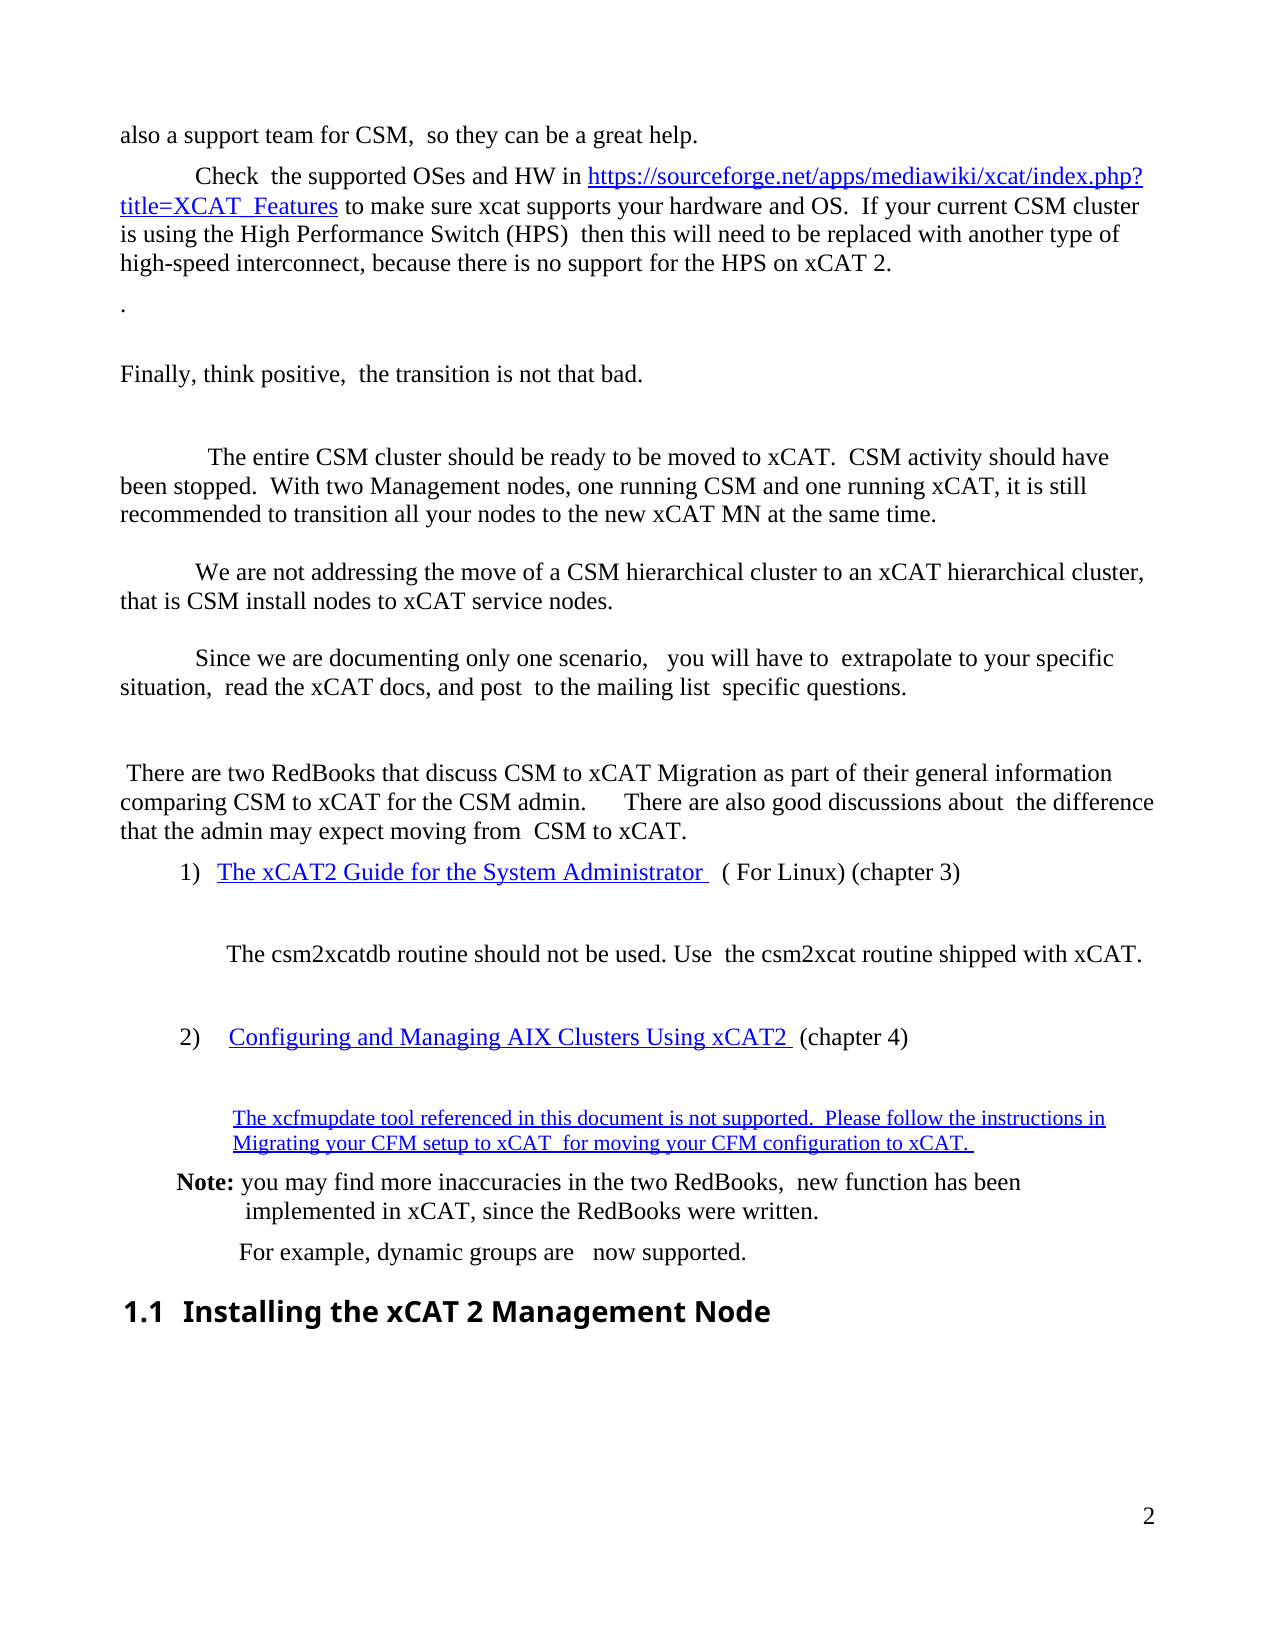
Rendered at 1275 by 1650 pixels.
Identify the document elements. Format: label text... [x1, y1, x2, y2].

list The xCAT2 Guide for the System Administrator ( For Linux) (chapter 3) [157, 857, 1155, 886]
text . [120, 289, 1155, 318]
text There are two RedBooks that discuss CSM to xCAT Migration as part of their general information comparing CSM to xCAT for the CSM admin. There are also good discussions about the difference that the admin may expect moving from CSM to xCAT. [120, 758, 1155, 844]
text Finally, think positive, the transition is not that bad. [120, 359, 1155, 388]
text also a support team for CSM, so they can be a great help. [120, 120, 1155, 149]
text The entire CSM cluster should be ready to be moved to xCAT. CSM activity should have been stopped. With two Management nodes, one running CSM and one running xCAT, it is still recommended to transition all your nodes to the new xCAT MN at the same time. [120, 442, 1155, 528]
list The xcfmupdate tool referenced in this document is not supported. Please follow the instructions in Migrating your CFM setup to xCAT for moving your CFM configuration to xCAT. [195, 1104, 1155, 1155]
text Check the supported OSes and HW in https://sourceforge.net/apps/mediawiki/xcat/index.php?title=XCAT_Features to make sure xcat supports your hardware and OS. If your current CSM cluster is using the High Performance Switch (HPS) then this will need to be replaced with another type of high-speed interconnect, because there is no support for the HPS on xCAT 2. [120, 161, 1155, 277]
text Note: you may find more inaccuracies in the two RedBooks, new function has been implemented in xCAT, since the RedBooks were written. [120, 1167, 1155, 1225]
list Configuring and Managing AIX Clusters Using xCAT2 (chapter 4) [157, 1022, 1155, 1051]
subtitle Installing the xCAT 2 Management Node [123, 1291, 1155, 1331]
text We are not addressing the move of a CSM hierarchical cluster to an xCAT hierarchical cluster, that is CSM install nodes to xCAT service nodes. [120, 557, 1155, 614]
list The csm2xcatdb routine should not be used. Use the csm2xcat routine shipped with xCAT. [157, 939, 1155, 968]
text For example, dynamic groups are now supported. [120, 1237, 1155, 1266]
text Since we are documenting only one scenario, you will have to extrapolate to your specific situation, read the xCAT docs, and post to the mailing list specific questions. [120, 643, 1155, 701]
